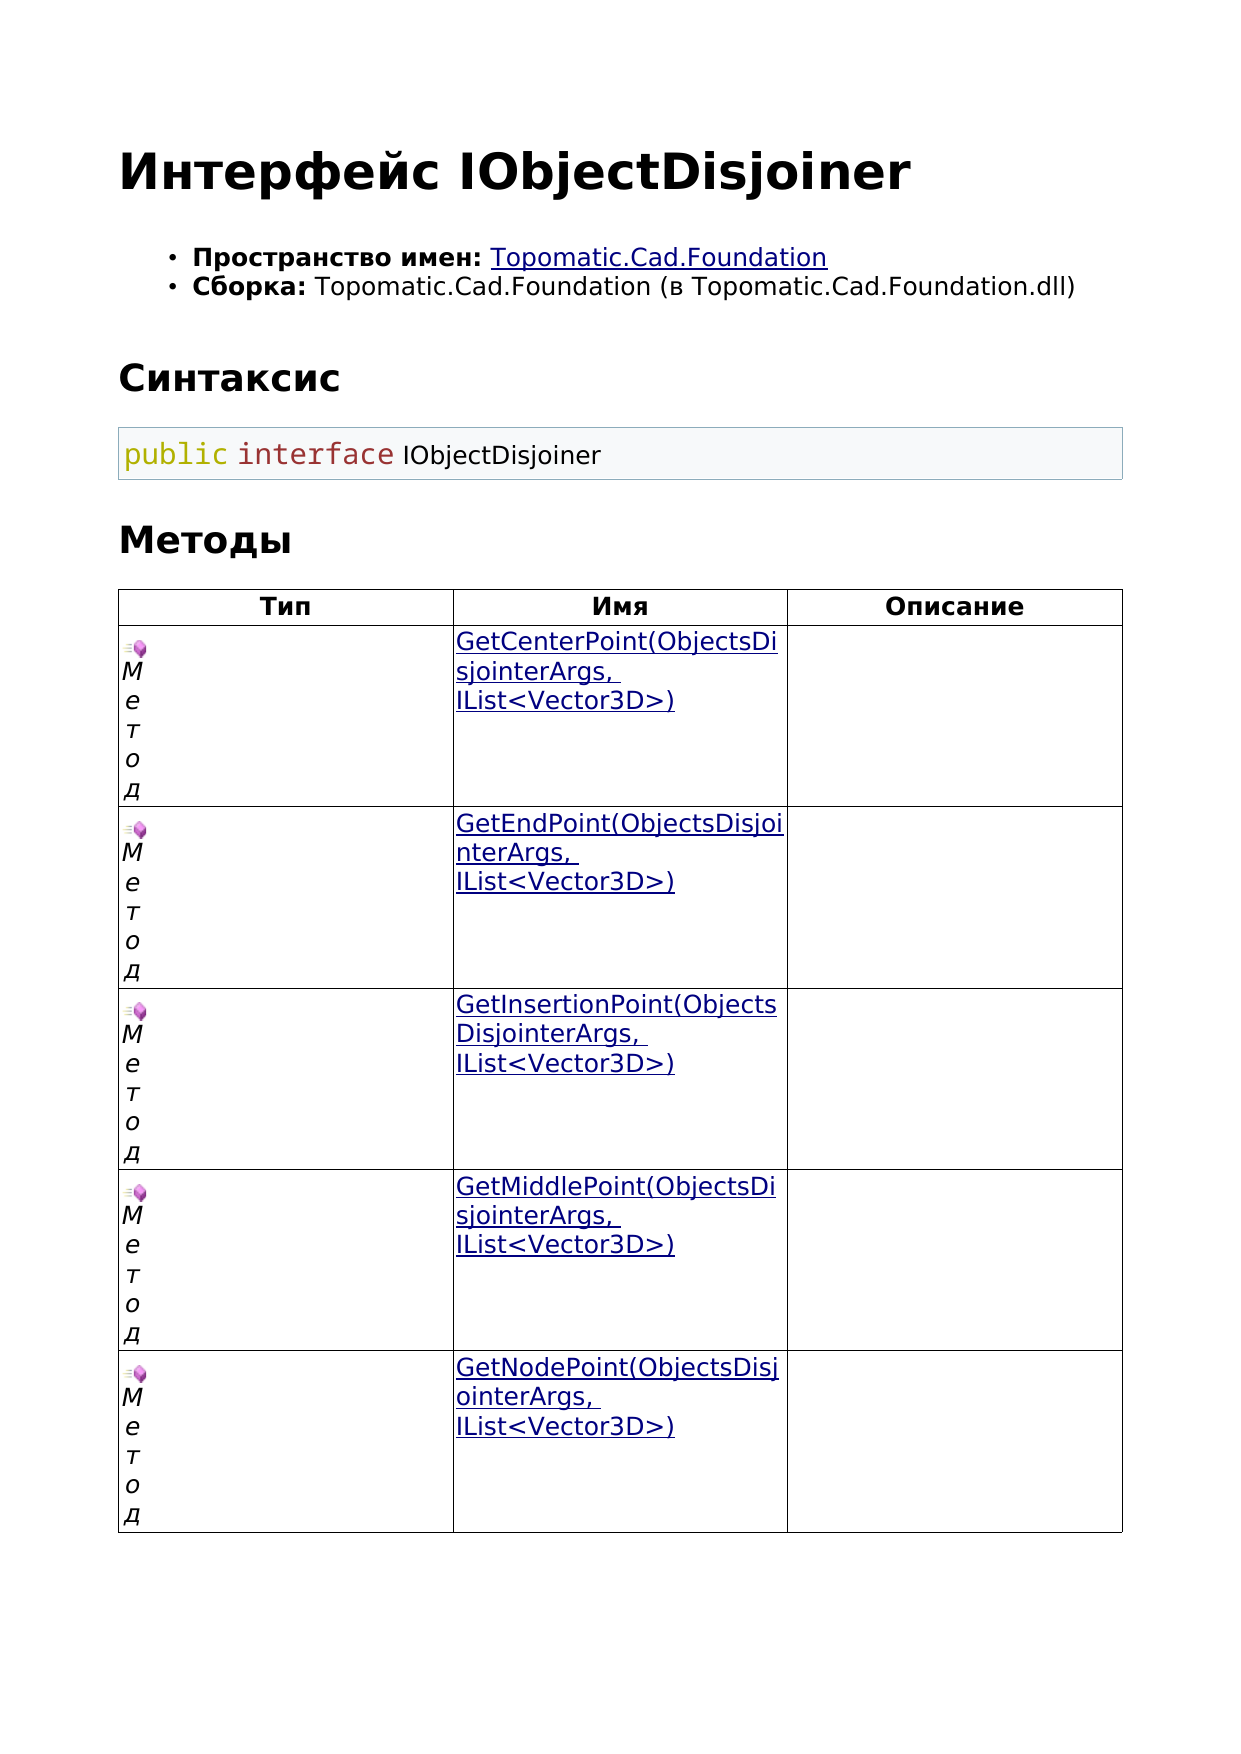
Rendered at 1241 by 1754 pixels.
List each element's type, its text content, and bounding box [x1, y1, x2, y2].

table_header Тип [119, 590, 453, 624]
table_cell [788, 626, 1122, 806]
table_header public interface IObjectDisjoiner [119, 428, 1122, 478]
table_cell GetEndPoint(ObjectsDisjointerArgs, IList<Vector3D>) [454, 807, 787, 987]
table_cell [788, 807, 1122, 987]
table_cell GetMiddlePoint(ObjectsDisjointerArgs, IList<Vector3D>) [454, 1170, 787, 1350]
table_cell GetInsertionPoint(ObjectsDisjointerArgs, IList<Vector3D>) [454, 989, 787, 1169]
table_header Имя [454, 590, 787, 624]
table_cell [788, 1170, 1122, 1350]
table_cell [119, 626, 453, 806]
subtitle Синтаксис [118, 356, 1122, 400]
list Пространство имен: Topomatic.Cad.Foundation [177, 243, 1122, 272]
table_header Описание [788, 590, 1122, 624]
table_cell [788, 989, 1122, 1169]
table_cell [119, 1351, 453, 1532]
table_cell [788, 1351, 1122, 1532]
picture [121, 1002, 147, 1021]
table_cell [119, 807, 453, 987]
subtitle Интерфейс IObjectDisjoiner [118, 143, 1122, 201]
picture [121, 640, 147, 658]
table_cell [119, 989, 453, 1169]
list Сборка: Topomatic.Cad.Foundation (в Topomatic.Cad.Foundation.dll) [177, 272, 1122, 302]
subtitle Методы [118, 518, 1122, 562]
table_cell [119, 1170, 453, 1350]
picture [121, 821, 147, 839]
picture [121, 1365, 147, 1383]
table_cell GetCenterPoint(ObjectsDisjointerArgs, IList<Vector3D>) [454, 626, 787, 806]
picture [121, 1184, 147, 1202]
table_cell GetNodePoint(ObjectsDisjointerArgs, IList<Vector3D>) [454, 1351, 787, 1532]
